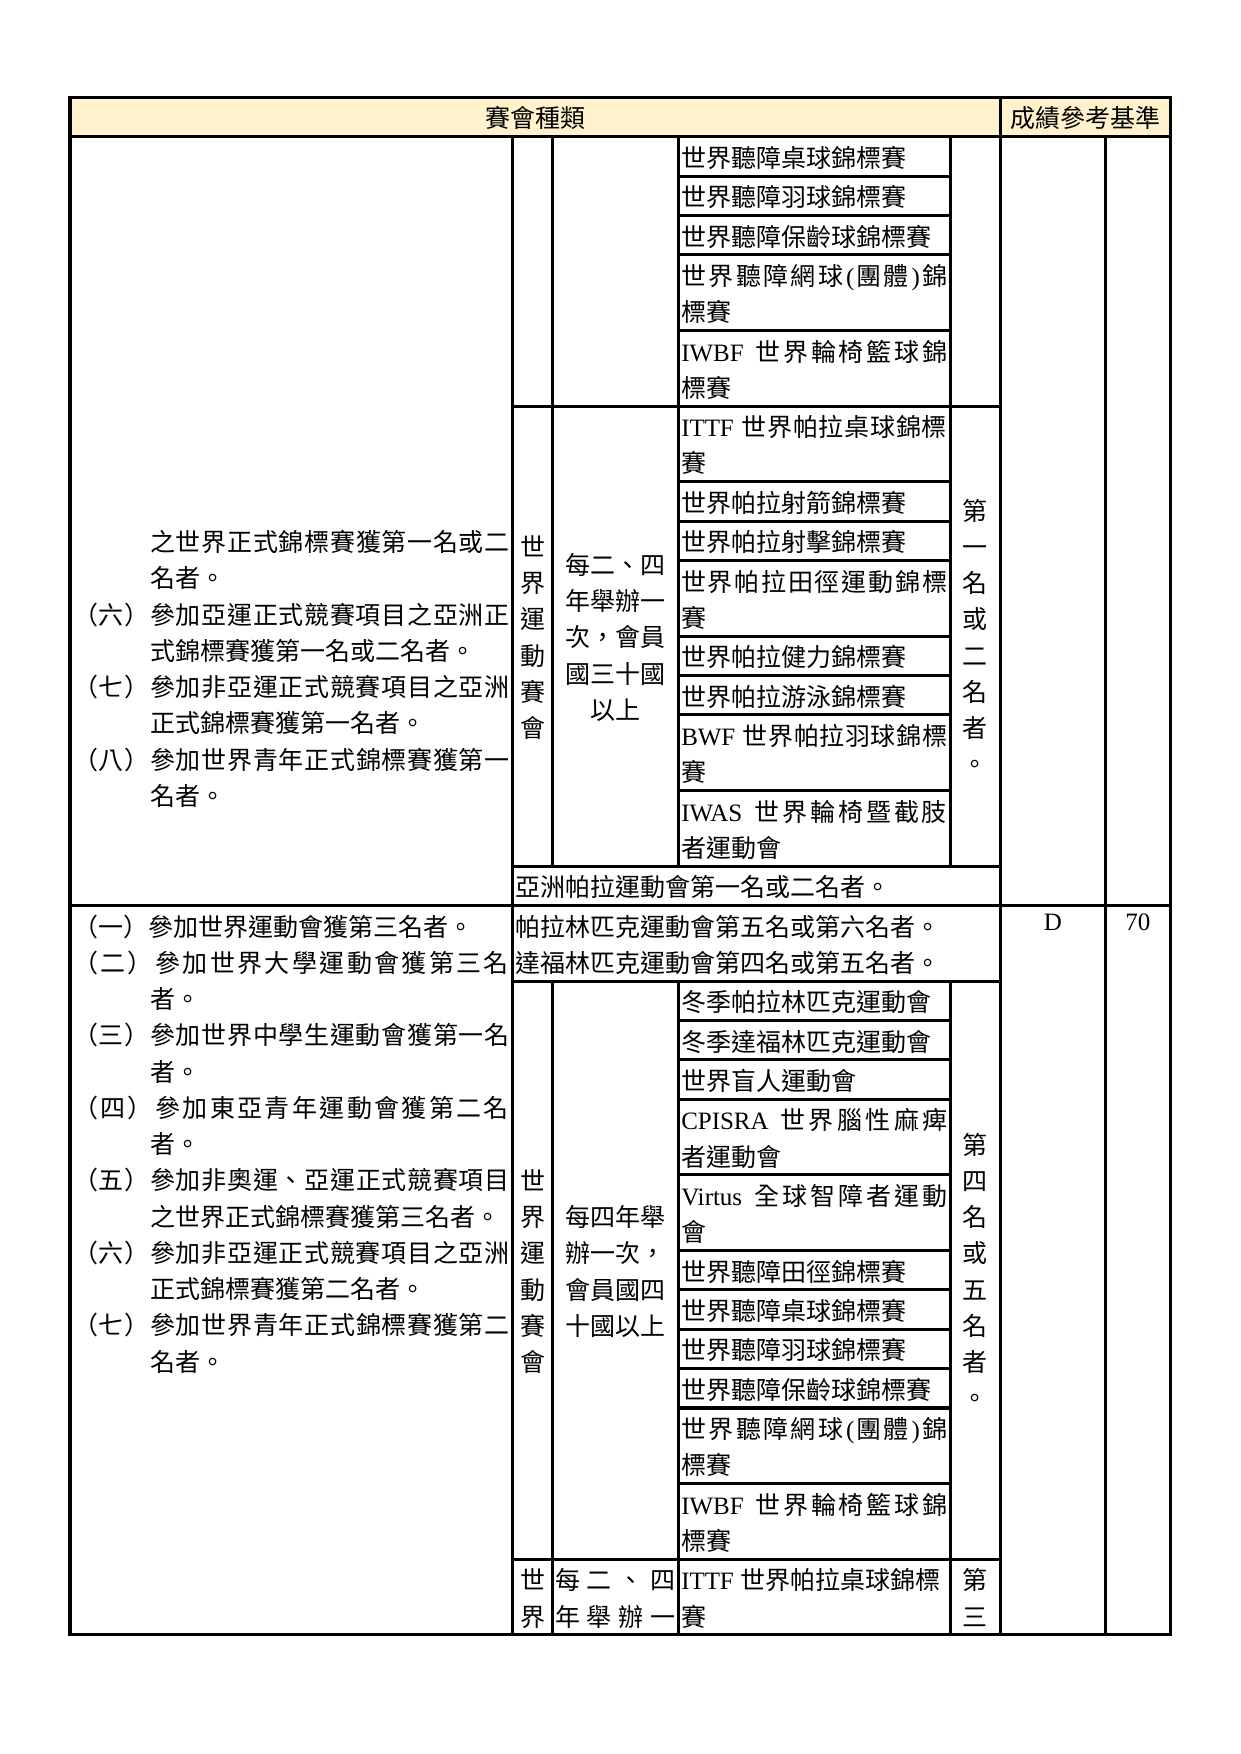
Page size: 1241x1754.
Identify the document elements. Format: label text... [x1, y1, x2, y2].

table_cell D [1002, 907, 1104, 1633]
table_cell [514, 138, 551, 404]
table_cell 世界帕拉健力錦標賽 [680, 638, 949, 674]
table_cell 每四年舉辦一次，會員國四十國以上 [554, 983, 677, 1558]
table_cell 帕拉林匹克運動會第五名或第六名者。 達福林匹克運動會第四名或第五名者。 [514, 907, 999, 979]
table_cell 世界 [514, 1561, 551, 1633]
table_cell IWBF 世界輪椅籃球錦標賽 [680, 332, 949, 404]
table_cell [1107, 138, 1169, 904]
table_cell [1002, 138, 1104, 904]
table_cell 世界聽障桌球錦標賽 [680, 138, 949, 174]
table_header 賽會種類 [72, 99, 999, 135]
table_cell （一）參加世界運動會獲第三名者。 （二）參加世界大學運動會獲第三名者。 （三）參加世界中學生運動會獲第一名者。 （四）參加東亞青年運動會獲第二名者。 （五）參加非奧運、亞運正式競賽項目之世界正式錦標賽獲第三名者。 （六）參加非亞運正式競賽項目之亞洲正式錦標賽獲第二名者。 （七）參加世界青年正式錦標賽獲第二名者。 [72, 907, 511, 1633]
table_cell 世界聽障保齡球錦標賽 [680, 1370, 949, 1406]
table_cell 世界運動賽會 [514, 408, 551, 864]
table_cell ITTF 世界帕拉桌球錦標賽 [680, 1561, 949, 1633]
table_cell IWBF 世界輪椅籃球錦標賽 [680, 1485, 949, 1558]
table_cell 世界聽障羽球錦標賽 [680, 178, 949, 214]
table_cell 世界聽障田徑錦標賽 [680, 1252, 949, 1288]
table_cell CPISRA 世界腦性麻痺者運動會 [680, 1101, 949, 1173]
table_cell 亞洲帕拉運動會第一名或二名者。 [514, 868, 999, 904]
table_cell 世界帕拉游泳錦標賽 [680, 677, 949, 713]
table_cell [554, 138, 677, 404]
table_cell 世界運動賽會 [514, 983, 551, 1558]
table_cell 世界帕拉射擊錦標賽 [680, 523, 949, 559]
table_cell ITTF 世界帕拉桌球錦標賽 [680, 408, 949, 480]
table_cell 之世界正式錦標賽獲第一名或二名者。 （六）參加亞運正式競賽項目之亞洲正式錦標賽獲第一名或二名者。 （七）參加非亞運正式競賽項目之亞洲正式錦標賽獲第一名者。 （八）參加世界青年正式錦標賽獲第一名者。 [72, 138, 511, 904]
table_header 成績參考基準 [1002, 99, 1169, 135]
table_cell 世界帕拉田徑運動錦標賽 [680, 562, 949, 634]
table_cell 世界聽障羽球錦標賽 [680, 1331, 949, 1367]
table_cell Virtus 全球智障者運動會 [680, 1176, 949, 1249]
table_cell 第一名或二名者。 [952, 408, 999, 864]
table_cell 世界聽障桌球錦標賽 [680, 1291, 949, 1328]
table_cell 第四名或五名者。 [952, 983, 999, 1558]
table_cell 冬季帕拉林匹克運動會 [680, 983, 949, 1019]
table_cell [952, 138, 999, 404]
table_cell IWAS 世界輪椅暨截肢者運動會 [680, 792, 949, 864]
table_cell 世界盲人運動會 [680, 1061, 949, 1098]
table_cell BWF 世界帕拉羽球錦標賽 [680, 716, 949, 789]
table_cell 世界聽障網球(團體)錦標賽 [680, 1410, 949, 1482]
table_cell 世界聽障保齡球錦標賽 [680, 217, 949, 253]
table_cell 冬季達福林匹克運動會 [680, 1022, 949, 1058]
table_cell 每二、四年舉辦一 [554, 1561, 677, 1633]
table_cell 世界帕拉射箭錦標賽 [680, 483, 949, 519]
table_cell 世界聽障網球(團體)錦標賽 [680, 256, 949, 329]
table_cell 第三 [952, 1561, 999, 1633]
table_cell 70 [1107, 907, 1169, 1633]
table_cell 每二、四年舉辦一次，會員國三十國以上 [554, 408, 677, 864]
